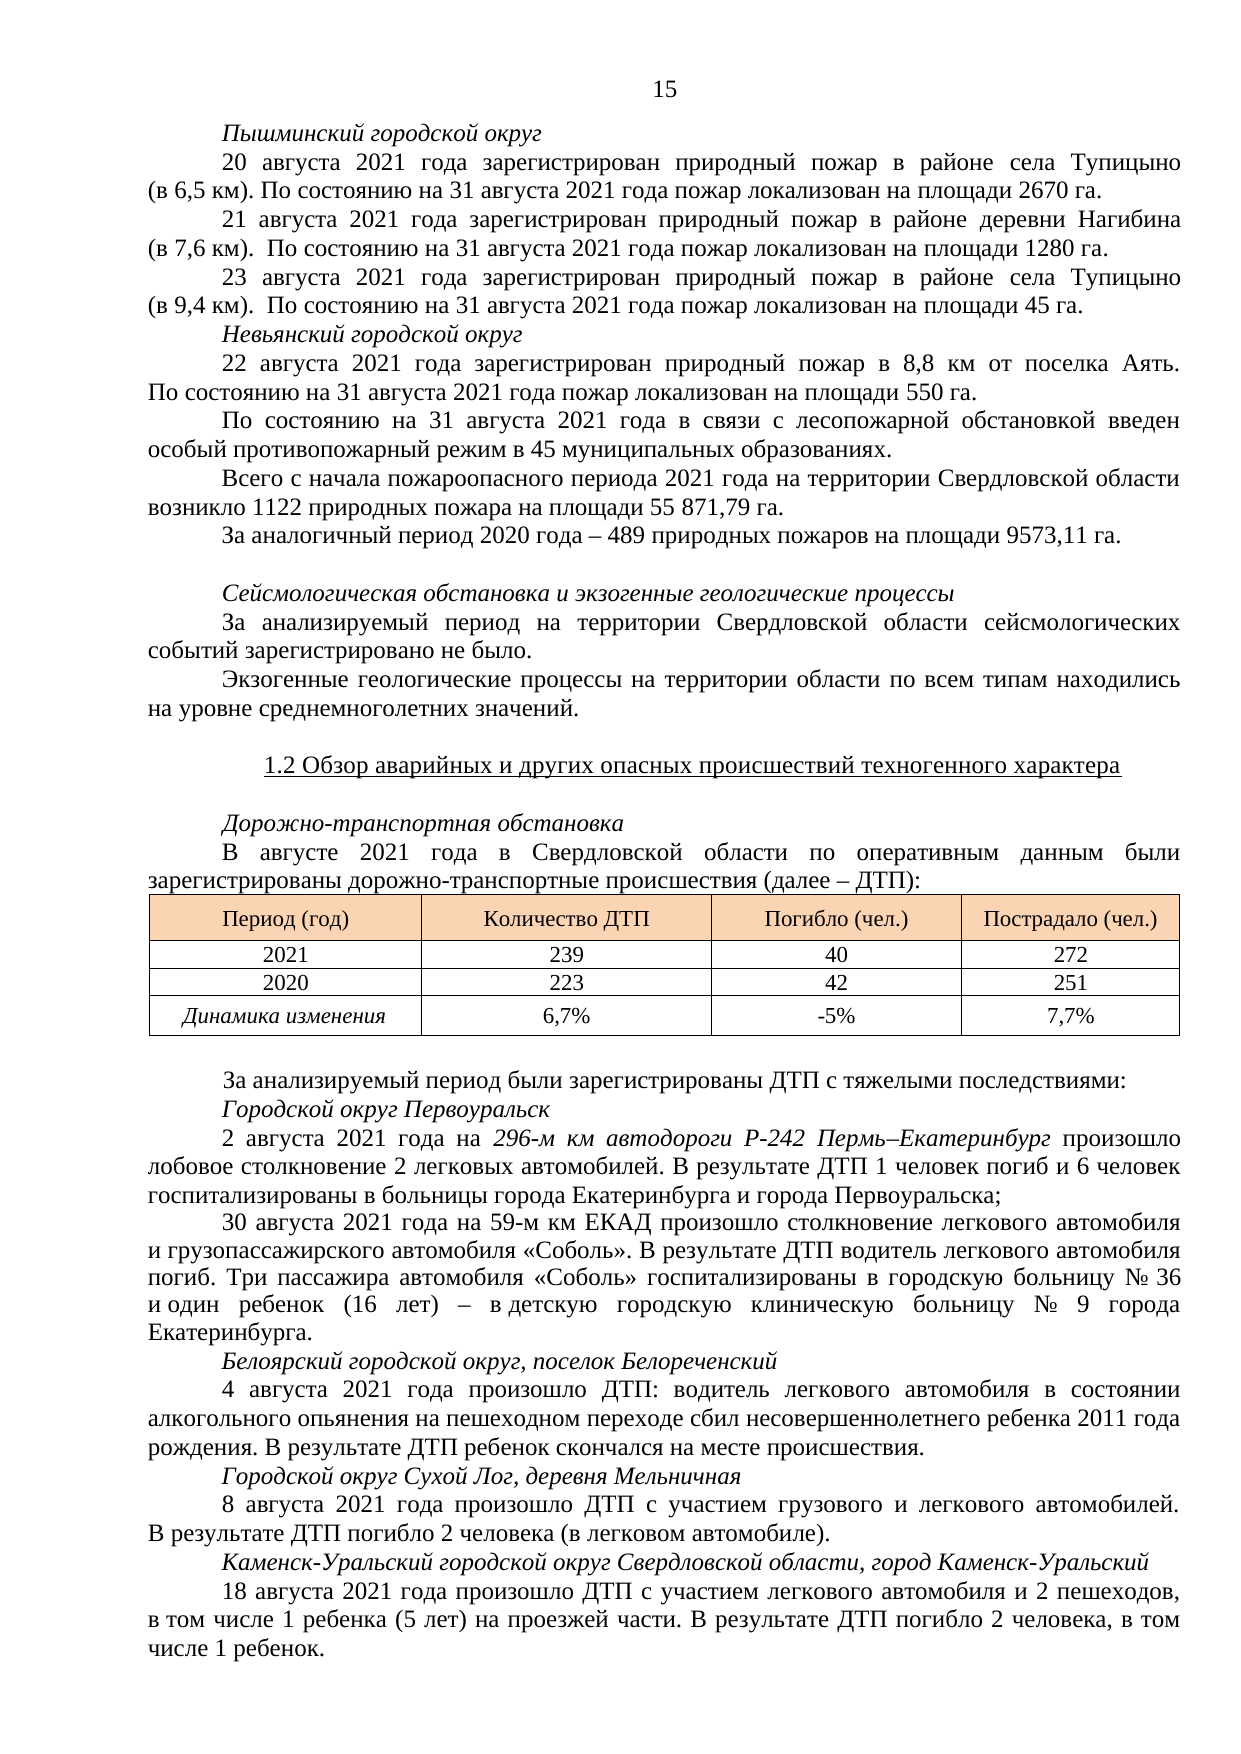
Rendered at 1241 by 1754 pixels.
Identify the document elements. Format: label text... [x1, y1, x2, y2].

table_cell 2020 [150, 969, 421, 995]
table_cell 40 [712, 941, 961, 968]
text 21 августа 2021 года зарегистрирован природный пожар в районе деревни Нагибина (в 7,6 км). По состоянию на 31 августа 2021 года пожар локализован на площади 1280 га. [148, 204, 1181, 262]
text 4 августа 2021 года произошло ДТП: водитель легкового автомобиля в состоянии алкогольного опьянения на пешеходном переходе сбил несовершеннолетнего ребенка 2011 года рождения. В результате ДТП ребенок скончался на месте происшествия. [148, 1374, 1181, 1461]
table_cell 2021 [150, 941, 421, 968]
table_cell Динамика изменения [150, 996, 421, 1035]
text По состоянию на 31 августа 2021 года в связи с лесопожарной обстановкой введен особый противопожарный режим в 45 муниципальных образованиях. [148, 406, 1181, 463]
text 1.2 Обзор аварийных и других опасных происшествий техногенного характера [185, 751, 1200, 779]
text Городской округ Сухой Лог, деревня Мельничная [148, 1461, 1181, 1489]
text 18 августа 2021 года произошло ДТП с участием легкового автомобиля и 2 пешеходов, в том числе 1 ребенка (5 лет) на проезжей части. В результате ДТП погибло 2 человека, в том числе 1 ребенок. [148, 1576, 1181, 1662]
table_cell 239 [422, 941, 711, 968]
table_cell 7,7% [962, 996, 1179, 1035]
table_cell 272 [962, 941, 1179, 968]
text В августе 2021 года в Свердловской области по оперативным данным были зарегистрированы дорожно-транспортные происшествия (далее – ДТП): [148, 837, 1181, 894]
text Дорожно-транспортная обстановка [148, 808, 1181, 837]
text Белоярский городской округ, поселок Белореченский [148, 1346, 1181, 1374]
text Городской округ Первоуральск [148, 1094, 1181, 1123]
text 2 августа 2021 года на 296-м км автодороги Р-242 Пермь–Екатеринбург произошло лобовое столкновение 2 легковых автомобилей. В результате ДТП 1 человек погиб и 6 человек госпитализированы в больницы города Екатеринбурга и города Первоуральска; [148, 1123, 1181, 1209]
text Экзогенные геологические процессы на территории области по всем типам находились на уровне среднемноголетних значений. [148, 664, 1181, 722]
table_cell 251 [962, 969, 1179, 995]
text Каменск-Уральский городской округ Свердловской области, город Каменск-Уральский [148, 1547, 1181, 1576]
table_cell -5% [712, 996, 961, 1035]
text За аналогичный период 2020 года – 489 природных пожаров на площади 9573,11 га. [148, 521, 1181, 549]
table_cell 42 [712, 969, 961, 995]
text За анализируемый период были зарегистрированы ДТП с тяжелыми последствиями: [223, 1065, 1181, 1094]
text Невьянский городской округ [148, 319, 1181, 348]
table_cell 223 [422, 969, 711, 995]
table_header Погибло (чел.) [712, 895, 961, 940]
text 20 августа 2021 года зарегистрирован природный пожар в районе села Тупицыно (в 6,5 км). По состоянию на 31 августа 2021 года пожар локализован на площади 2670 га. [148, 147, 1181, 204]
text 30 августа 2021 года на 59-м км ЕКАД произошло столкновение легкового автомобиля и грузопассажирского автомобиля «Соболь». В результате ДТП водитель легкового автомобиля погиб. Три пассажира автомобиля «Соболь» госпитализированы в городскую больницу № 36 и один ребенок (16 лет) – в детскую городскую клиническую больницу № 9 города Екатеринбурга. [148, 1209, 1181, 1346]
text 22 августа 2021 года зарегистрирован природный пожар в 8,8 км от поселка Аять. По состоянию на 31 августа 2021 года пожар локализован на площади 550 га. [148, 348, 1181, 406]
table_cell 6,7% [422, 996, 711, 1035]
table_header Количество ДТП [422, 895, 711, 940]
text Сейсмологическая обстановка и экзогенные геологические процессы [148, 578, 1181, 607]
text Пышминский городской округ [148, 118, 1181, 147]
text За анализируемый период на территории Свердловской области сейсмологических событий зарегистрировано не было. [148, 607, 1181, 664]
text Всего с начала пожароопасного периода 2021 года на территории Свердловской области возникло 1122 природных пожара на площади 55 871,79 га. [148, 463, 1181, 521]
text 8 августа 2021 года произошло ДТП с участием грузового и легкового автомобилей. В результате ДТП погибло 2 человека (в легковом автомобиле). [148, 1489, 1181, 1547]
table_header Пострадало (чел.) [962, 895, 1179, 940]
text 23 августа 2021 года зарегистрирован природный пожар в районе села Тупицыно (в 9,4 км). По состоянию на 31 августа 2021 года пожар локализован на площади 45 га. [148, 262, 1181, 319]
table_header Период (год) [150, 895, 421, 940]
